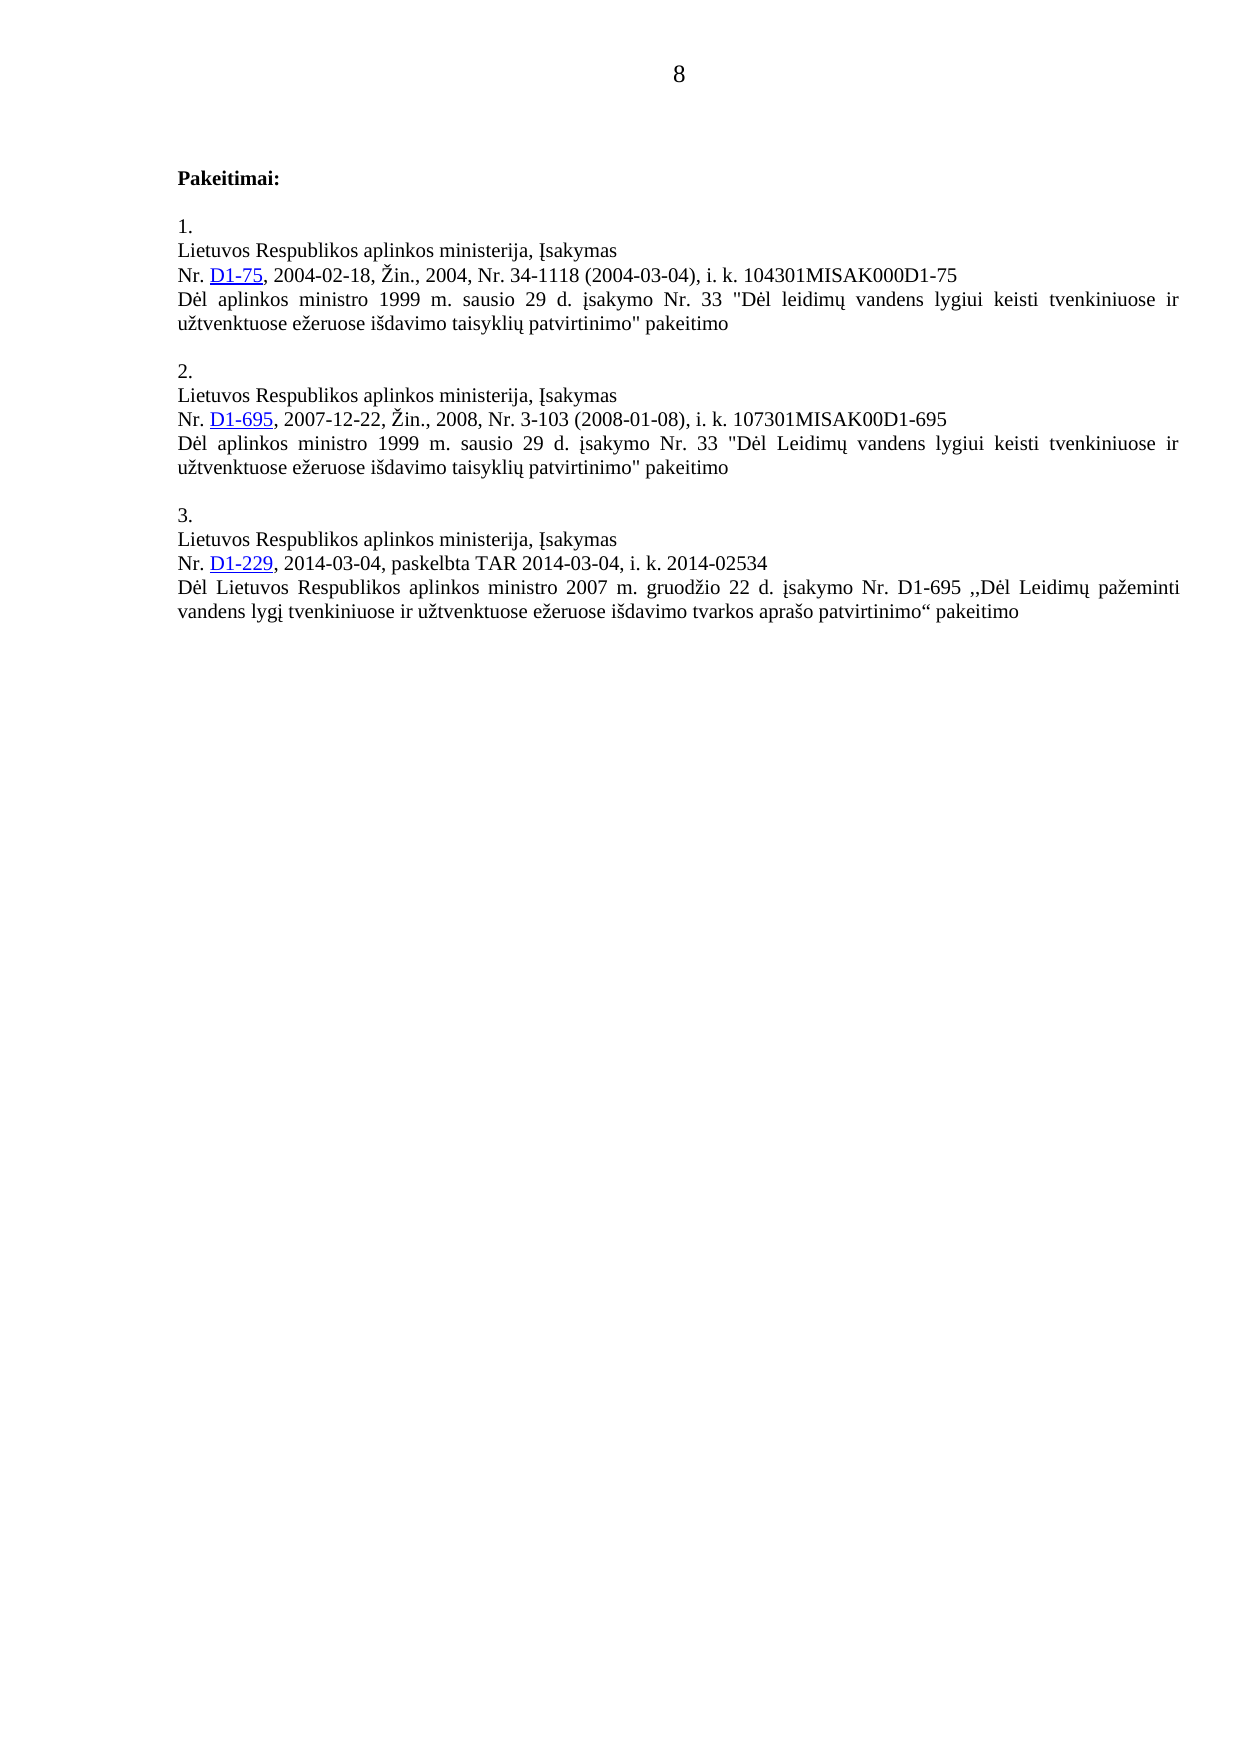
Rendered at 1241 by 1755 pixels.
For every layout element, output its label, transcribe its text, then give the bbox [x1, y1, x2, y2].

text 1. [177, 214, 1181, 238]
text Lietuvos Respublikos aplinkos ministerija, Įsakymas [177, 238, 1181, 262]
text Dėl aplinkos ministro 1999 m. sausio 29 d. įsakymo Nr. 33 "Dėl leidimų vandens lygiui keisti tvenkiniuose ir užtvenktuose ežeruose išdavimo taisyklių patvirtinimo" pakeitimo [177, 287, 1181, 335]
text 2. [177, 359, 1181, 383]
text 3. [177, 503, 1181, 527]
text Nr. D1-75, 2004-02-18, Žin., 2004, Nr. 34-1118 (2004-03-04), i. k. 104301MISAK000D1-75 [177, 262, 1181, 287]
text Lietuvos Respublikos aplinkos ministerija, Įsakymas [177, 527, 1181, 551]
text Dėl Lietuvos Respublikos aplinkos ministro 2007 m. gruodžio 22 d. įsakymo Nr. D1-695 ,,Dėl Leidimų pažeminti vandens lygį tvenkiniuose ir užtvenktuose ežeruose išdavimo tvarkos aprašo patvirtinimo“ pakeitimo [177, 575, 1181, 623]
text Nr. D1-229, 2014-03-04, paskelbta TAR 2014-03-04, i. k. 2014-02534 [177, 551, 1181, 575]
text Dėl aplinkos ministro 1999 m. sausio 29 d. įsakymo Nr. 33 "Dėl Leidimų vandens lygiui keisti tvenkiniuose ir užtvenktuose ežeruose išdavimo taisyklių patvirtinimo" pakeitimo [177, 431, 1181, 479]
text Lietuvos Respublikos aplinkos ministerija, Įsakymas [177, 383, 1181, 407]
text Pakeitimai: [177, 166, 1181, 190]
text Nr. D1-695, 2007-12-22, Žin., 2008, Nr. 3-103 (2008-01-08), i. k. 107301MISAK00D1-695 [177, 407, 1181, 431]
